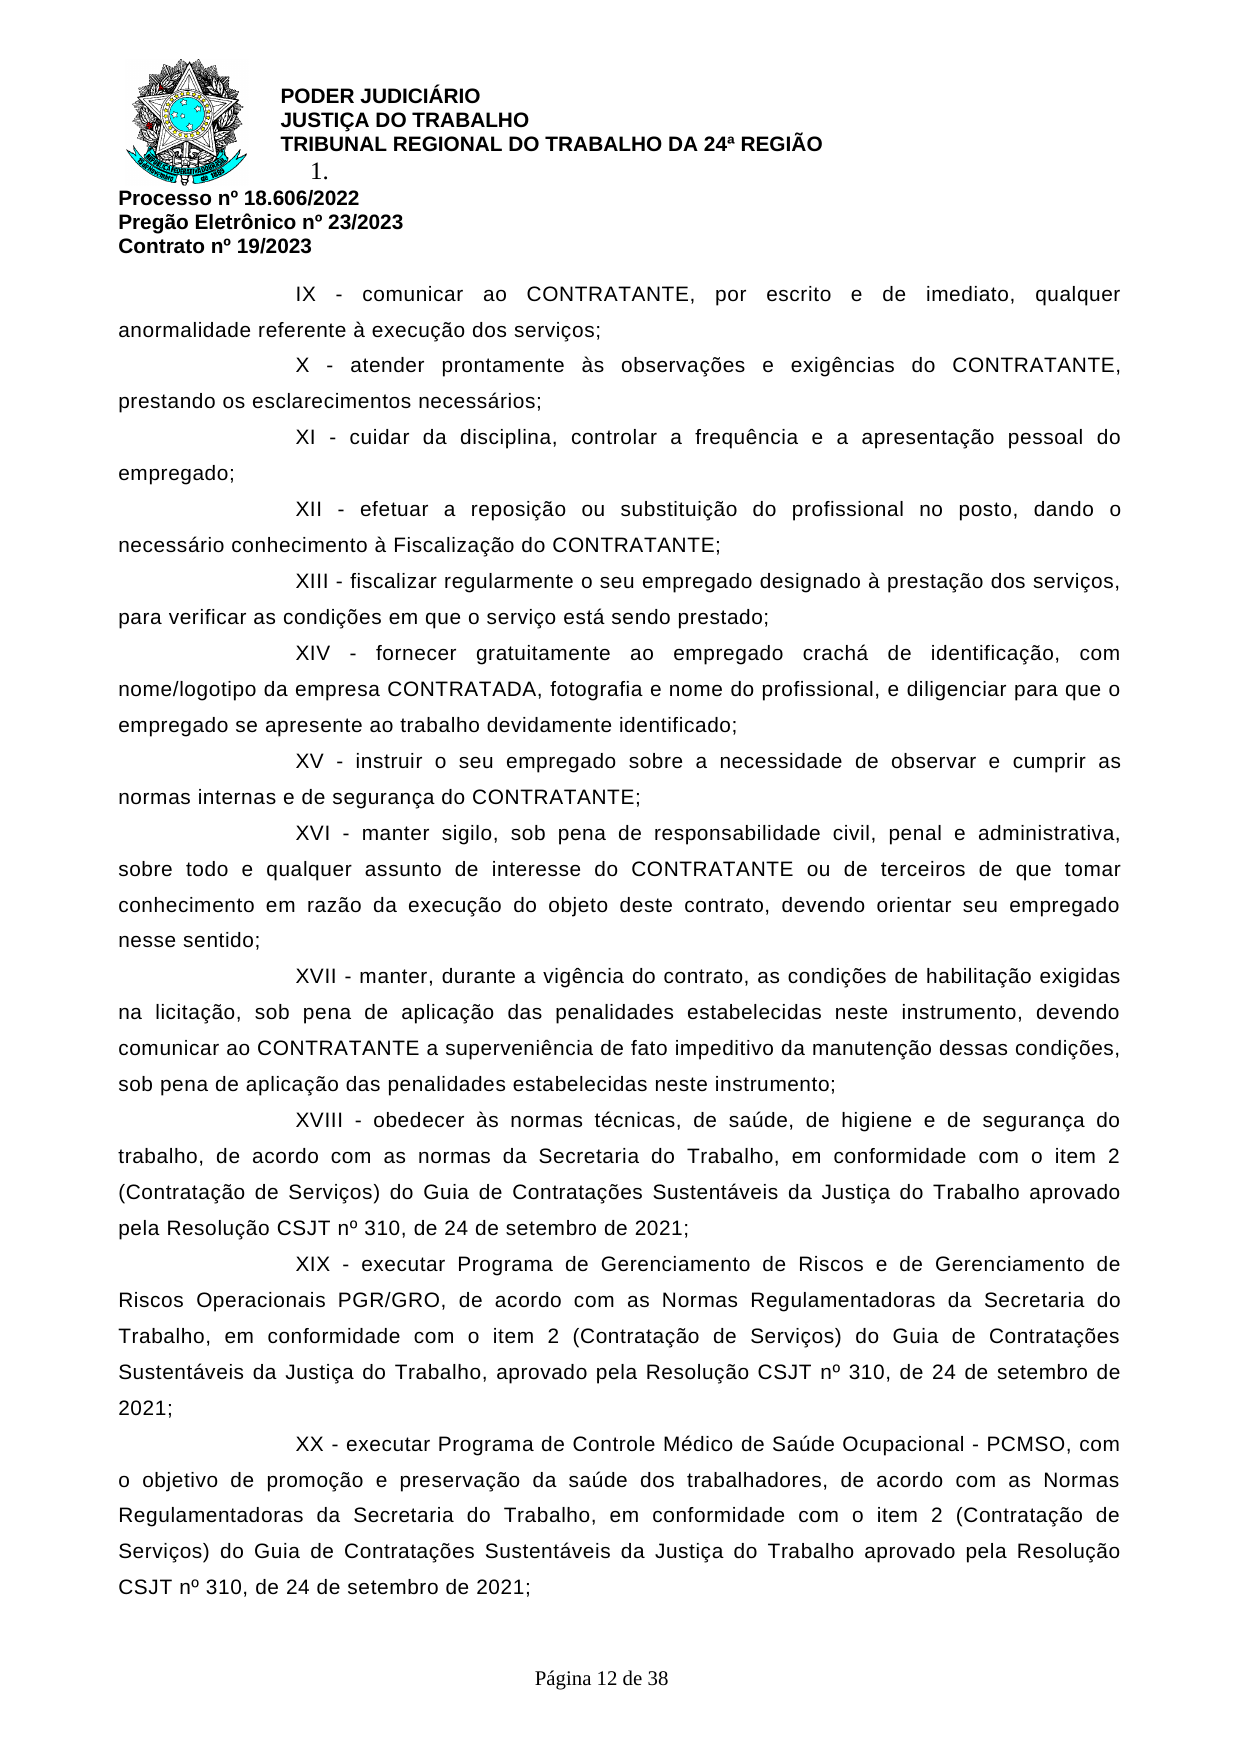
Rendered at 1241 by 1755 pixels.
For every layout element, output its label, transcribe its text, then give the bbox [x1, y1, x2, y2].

text XV - instruir o seu empregado sobre a necessidade de observar e cumprir as normas internas e de segurança do CONTRATANTE; [118, 749, 1122, 808]
text XVI - manter sigilo, sob pena de responsabilidade civil, penal e administrativa, sobre todo e qualquer assunto de interesse do CONTRATANTE ou de terceiros de que tomar conhecimento em razão da execução do objeto deste contrato, devendo orientar seu empregado nesse sentido; [118, 821, 1122, 952]
text XIV - fornecer gratuitamente ao empregado crachá de identificação, com nome/logotipo da empresa CONTRATADA, fotografia e nome do profissional, e diligenciar para que o empregado se apresente ao trabalho devidamente identificado; [118, 641, 1122, 737]
text XIII - fiscalizar regularmente o seu empregado designado à prestação dos serviços, para verificar as condições em que o serviço está sendo prestado; [118, 569, 1122, 629]
text IX - comunicar ao CONTRATANTE, por escrito e de imediato, qualquer anormalidade referente à execução dos serviços; [118, 281, 1122, 341]
text XVIII - obedecer às normas técnicas, de saúde, de higiene e de segurança do trabalho, de acordo com as normas da Secretaria do Trabalho, em conformidade com o item 2 (Contratação de Serviços) do Guia de Contratações Sustentáveis da Justiça do Trabalho aprovado pela Resolução CSJT nº 310, de 24 de setembro de 2021; [118, 1108, 1122, 1240]
text XVII - manter, durante a vigência do contrato, as condições de habilitação exigidas na licitação, sob pena de aplicação das penalidades estabelecidas neste instrumento, devendo comunicar ao CONTRATANTE a superveniência de fato impeditivo da manutenção dessas condições, sob pena de aplicação das penalidades estabelecidas neste instrumento; [118, 964, 1122, 1096]
text XIX - executar Programa de Gerenciamento de Riscos e de Gerenciamento de Riscos Operacionais PGR/GRO, de acordo com as Normas Regulamentadoras da Secretaria do Trabalho, em conformidade com o item 2 (Contratação de Serviços) do Guia de Contratações Sustentáveis da Justiça do Trabalho, aprovado pela Resolução CSJT nº 310, de 24 de setembro de 2021; [118, 1252, 1122, 1419]
text XI - cuidar da disciplina, controlar a frequência e a apresentação pessoal do empregado; [118, 425, 1122, 485]
text X - atender prontamente às observações e exigências do CONTRATANTE, prestando os esclarecimentos necessários; [118, 353, 1122, 413]
text XX - executar Programa de Controle Médico de Saúde Ocupacional - PCMSO, com o objetivo de promoção e preservação da saúde dos trabalhadores, de acordo com as Normas Regulamentadoras da Secretaria do Trabalho, em conformidade com o item 2 (Contratação de Serviços) do Guia de Contratações Sustentáveis da Justiça do Trabalho aprovado pela Resolução CSJT nº 310, de 24 de setembro de 2021; [118, 1431, 1122, 1599]
text XII - efetuar a reposição ou substituição do profissional no posto, dando o necessário conhecimento à Fiscalização do CONTRATANTE; [118, 497, 1122, 557]
